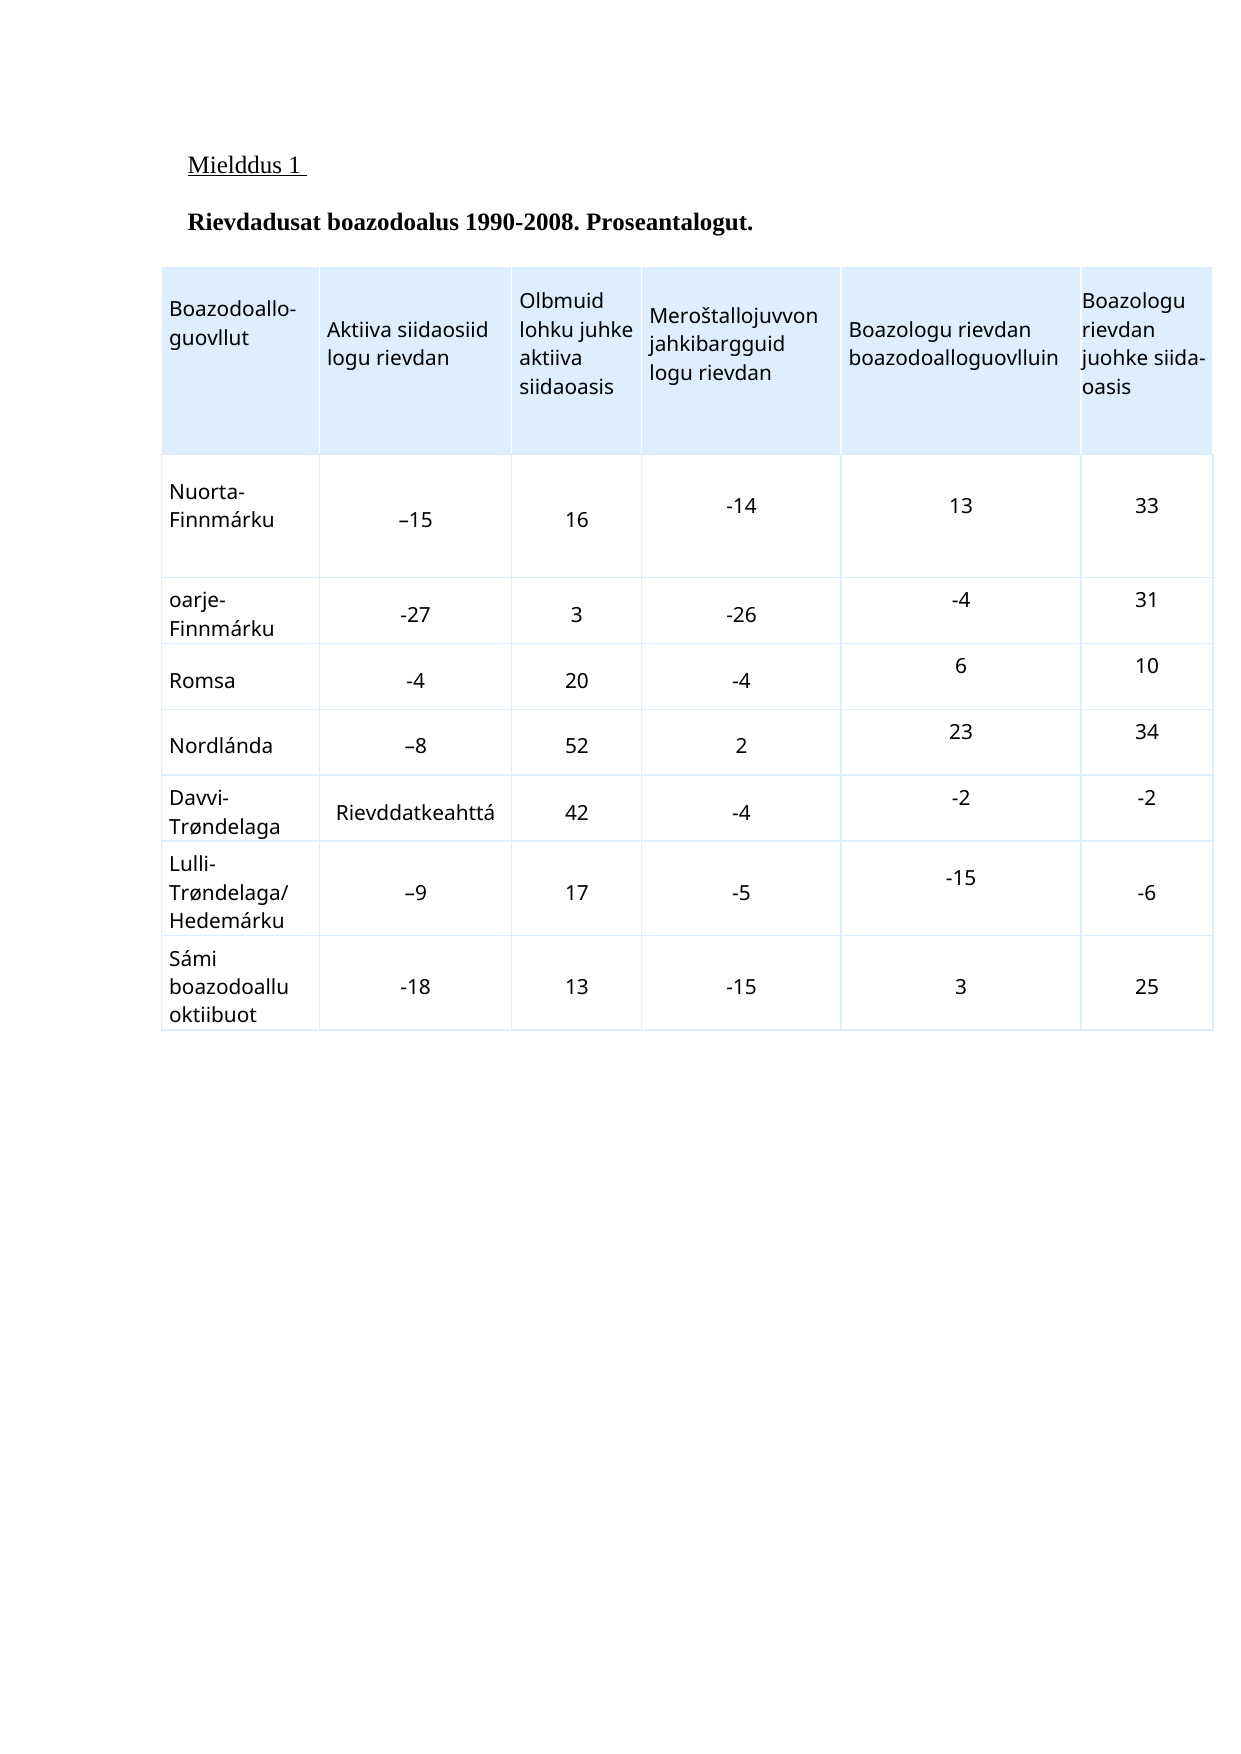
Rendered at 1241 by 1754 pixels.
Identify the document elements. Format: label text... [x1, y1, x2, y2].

table_cell -4 [842, 578, 1080, 642]
table_cell –9 [320, 842, 511, 935]
table_cell 33 [1082, 455, 1212, 577]
table_cell 34 [1082, 710, 1212, 774]
table_cell 25 [1082, 936, 1212, 1029]
table_cell Lulli- Trøndelaga/ Hedemárku [162, 842, 319, 935]
table_cell 6 [842, 644, 1080, 708]
table_cell -18 [320, 936, 511, 1029]
table_cell 3 [842, 936, 1080, 1029]
table_cell -14 [642, 455, 840, 577]
table_cell -4 [642, 776, 840, 840]
table_cell Nordlánda [162, 710, 319, 774]
table_cell –15 [320, 455, 511, 577]
table_header Meroštallojuvvon jahkibargguid logu rievdan [642, 267, 840, 454]
table_cell 17 [512, 842, 641, 935]
table_cell -2 [842, 776, 1080, 840]
table_cell Rievddatkeahttá [320, 776, 511, 840]
table_cell -26 [642, 578, 840, 642]
table_cell 20 [512, 644, 641, 708]
table_cell 2 [642, 710, 840, 774]
table_header Olbmuid lohku juhke aktiiva siidaoasis [512, 267, 641, 454]
text Rievdadusat boazodoalus 1990-2008. Proseantalogut. [187, 207, 1053, 236]
table_cell Davvi- Trøndelaga [162, 776, 319, 840]
table_cell 16 [512, 455, 641, 577]
table_cell 3 [512, 578, 641, 642]
table_cell 13 [842, 455, 1080, 577]
table_cell -15 [642, 936, 840, 1029]
table_cell Romsa [162, 644, 319, 708]
table_cell –8 [320, 710, 511, 774]
table_cell -2 [1082, 776, 1212, 840]
table_cell 10 [1082, 644, 1212, 708]
table_cell Nuorta- Finnmárku [162, 455, 319, 577]
table_cell -27 [320, 578, 511, 642]
text Mielddus 1 [187, 150, 1053, 179]
table_cell -4 [642, 644, 840, 708]
table_header Boazodoallo-guovllut [162, 267, 319, 454]
table_cell 31 [1082, 578, 1212, 642]
table_header Boazologu rievdan juohke siida-oasis [1082, 267, 1212, 454]
table_cell -5 [642, 842, 840, 935]
table_cell 13 [512, 936, 641, 1029]
table_cell 42 [512, 776, 641, 840]
table_cell -4 [320, 644, 511, 708]
table_cell oarje- Finnmárku [162, 578, 319, 642]
table_cell Sámi boazodoallu oktiibuot [162, 936, 319, 1029]
table_header Boazologu rievdan boazodoalloguovlluin [842, 267, 1080, 454]
table_header Aktiiva siidaosiid logu rievdan [320, 267, 511, 454]
table_cell 52 [512, 710, 641, 774]
table_cell -6 [1082, 842, 1212, 935]
table_cell -15 [842, 842, 1080, 935]
table_cell 23 [842, 710, 1080, 774]
